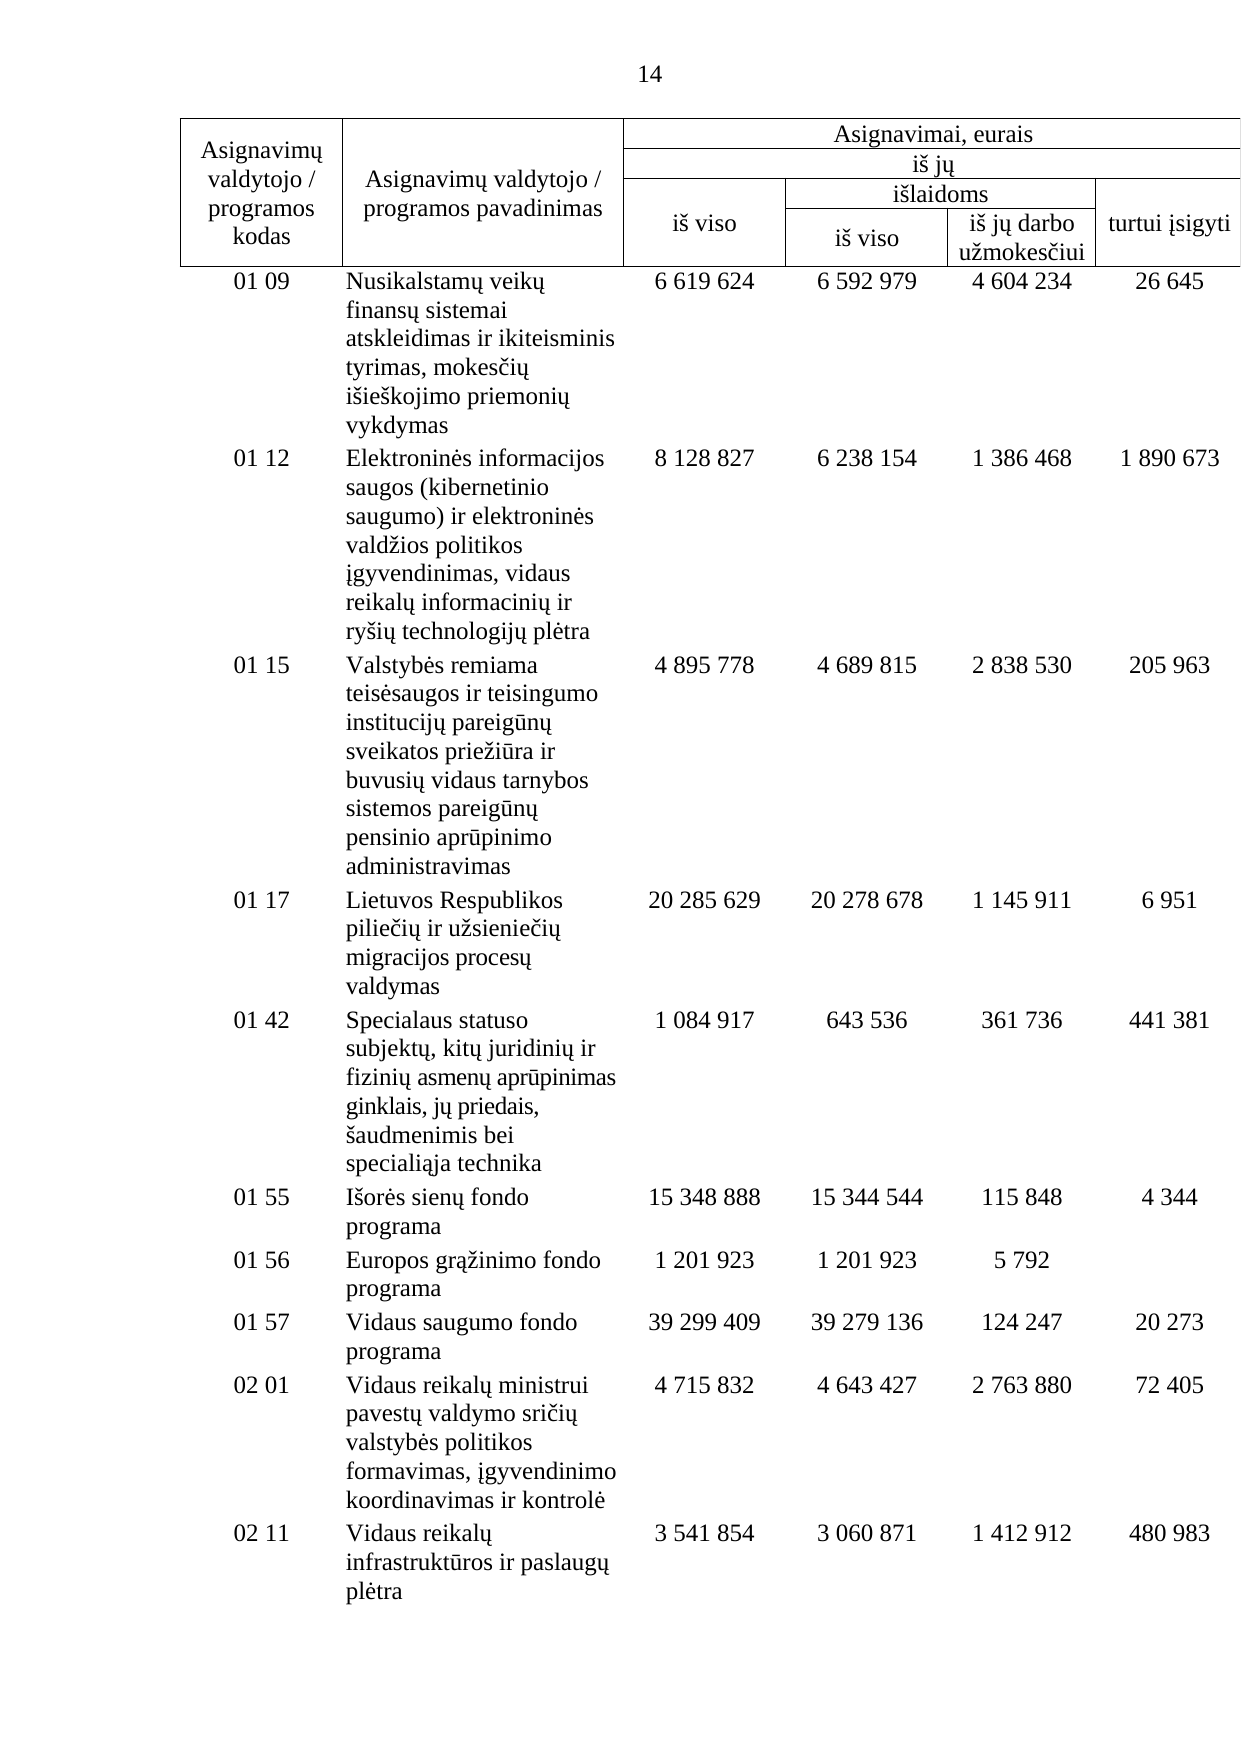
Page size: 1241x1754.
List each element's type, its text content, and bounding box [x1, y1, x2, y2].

table_cell 02 11 [180, 1519, 343, 1610]
table_cell iš jų darbo užmokesčiui [948, 209, 1095, 266]
table_cell 01 57 [180, 1307, 343, 1370]
table_cell iš viso [786, 209, 947, 266]
table_cell iš viso [624, 179, 785, 266]
table_cell 1 084 917 [623, 1005, 786, 1182]
table_cell 361 736 [948, 1005, 1096, 1182]
table_cell 02 01 [180, 1370, 343, 1518]
table_cell Išorės sienų fondo programa [343, 1182, 623, 1245]
table_cell 72 405 [1096, 1370, 1240, 1518]
table_cell 39 299 409 [623, 1307, 786, 1370]
table_cell 26 645 [1096, 267, 1240, 443]
table_cell 124 247 [948, 1307, 1096, 1370]
table_cell 39 279 136 [786, 1307, 948, 1370]
table_cell 4 895 778 [623, 650, 786, 885]
table_header Asignavimų valdytojo / programos pavadinimas [343, 119, 623, 266]
table_cell 6 619 624 [623, 267, 786, 443]
table_cell 3 060 871 [786, 1519, 948, 1610]
table_cell 1 412 912 [948, 1519, 1096, 1610]
table_cell Valstybės remiama teisėsaugos ir teisingumo institucijų pareigūnų sveikatos priežiūra ir buvusių vidaus tarnybos sistemos pareigūnų pensinio aprūpinimo administravimas [343, 650, 623, 885]
table_cell [1096, 1245, 1240, 1307]
table_cell Nusikalstamų veikų finansų sistemai atskleidimas ir ikiteisminis tyrimas, mokesčių išieškojimo priemonių vykdymas [343, 267, 623, 443]
table_cell 20 285 629 [623, 885, 786, 1005]
table_cell 15 348 888 [623, 1182, 786, 1245]
table_header Asignavimai, eurais [624, 119, 1240, 148]
table_cell 643 536 [786, 1005, 948, 1182]
table_cell 5 792 [948, 1245, 1096, 1307]
table_cell Europos grąžinimo fondo programa [343, 1245, 623, 1307]
table_cell 01 56 [180, 1245, 343, 1307]
table_cell 4 643 427 [786, 1370, 948, 1518]
table_cell 6 951 [1096, 885, 1240, 1005]
table_cell Lietuvos Respublikos piliečių ir užsieniečių migracijos procesų valdymas [343, 885, 623, 1005]
table_cell 6 592 979 [786, 267, 948, 443]
table_cell 4 604 234 [948, 267, 1096, 443]
table_cell Specialaus statuso subjektų, kitų juridinių ir fizinių asmenų aprūpinimas ginklais, jų priedais, šaudmenimis bei specialiąja technika [343, 1005, 623, 1182]
table_cell iš jų [624, 149, 1240, 178]
table_cell 20 273 [1096, 1307, 1240, 1370]
table_cell 2 838 530 [948, 650, 1096, 885]
table_cell 115 848 [948, 1182, 1096, 1245]
table_cell 1 145 911 [948, 885, 1096, 1005]
table_cell 01 12 [180, 444, 343, 650]
table_cell Elektroninės informacijos saugos (kibernetinio saugumo) ir elektroninės valdžios politikos įgyvendinimas, vidaus reikalų informacinių ir ryšių technologijų plėtra [343, 444, 623, 650]
table_cell Vidaus reikalų ministrui pavestų valdymo sričių valstybės politikos formavimas, įgyvendinimo koordinavimas ir kontrolė [343, 1370, 623, 1518]
table_cell 15 344 544 [786, 1182, 948, 1245]
table_cell 01 42 [180, 1005, 343, 1182]
table_cell 1 386 468 [948, 444, 1096, 650]
table_cell 441 381 [1096, 1005, 1240, 1182]
table_cell 6 238 154 [786, 444, 948, 650]
table_cell Vidaus saugumo fondo programa [343, 1307, 623, 1370]
table_cell Vidaus reikalų infrastruktūros ir paslaugų plėtra [343, 1519, 623, 1610]
table_cell 01 17 [180, 885, 343, 1005]
table_cell 480 983 [1096, 1519, 1240, 1610]
table_cell 01 55 [180, 1182, 343, 1245]
table_cell 01 09 [180, 267, 343, 443]
table_cell 4 689 815 [786, 650, 948, 885]
table_cell 205 963 [1096, 650, 1240, 885]
table_cell 20 278 678 [786, 885, 948, 1005]
table_cell 3 541 854 [623, 1519, 786, 1610]
table_cell 4 715 832 [623, 1370, 786, 1518]
table_cell 2 763 880 [948, 1370, 1096, 1518]
table_cell 1 201 923 [786, 1245, 948, 1307]
table_cell 8 128 827 [623, 444, 786, 650]
table_cell turtui įsigyti [1096, 179, 1240, 266]
table_header Asignavimų valdytojo / programos kodas [181, 119, 342, 266]
table_cell 01 15 [180, 650, 343, 885]
table_cell 1 890 673 [1096, 444, 1240, 650]
table_cell išlaidoms [786, 179, 1095, 207]
table_cell 1 201 923 [623, 1245, 786, 1307]
table_cell 4 344 [1096, 1182, 1240, 1245]
